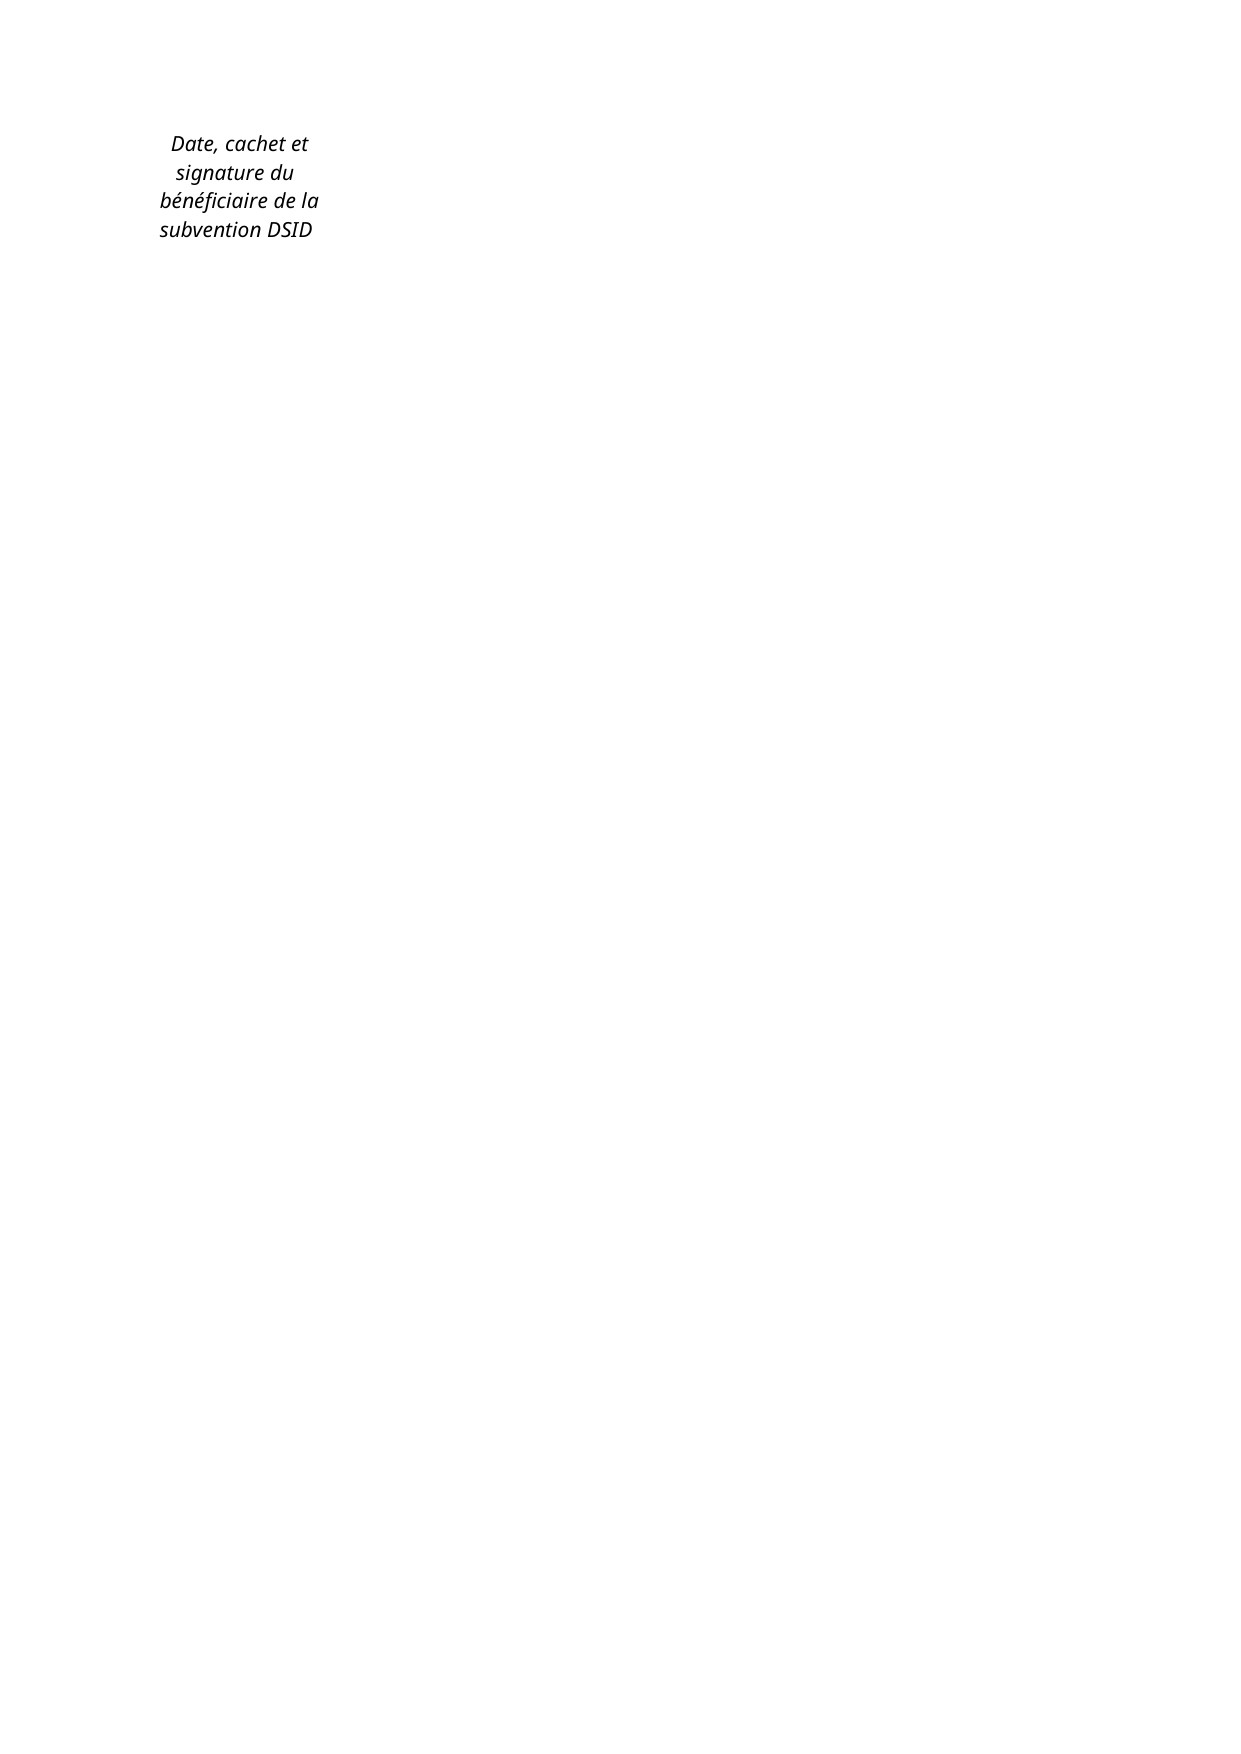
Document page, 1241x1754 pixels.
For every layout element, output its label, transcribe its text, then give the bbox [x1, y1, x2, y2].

text signature du [159, 157, 1140, 186]
text Date, cachet et [159, 129, 1140, 157]
text subvention DSID [159, 214, 1140, 243]
text bénéficiaire de la [159, 186, 1140, 214]
